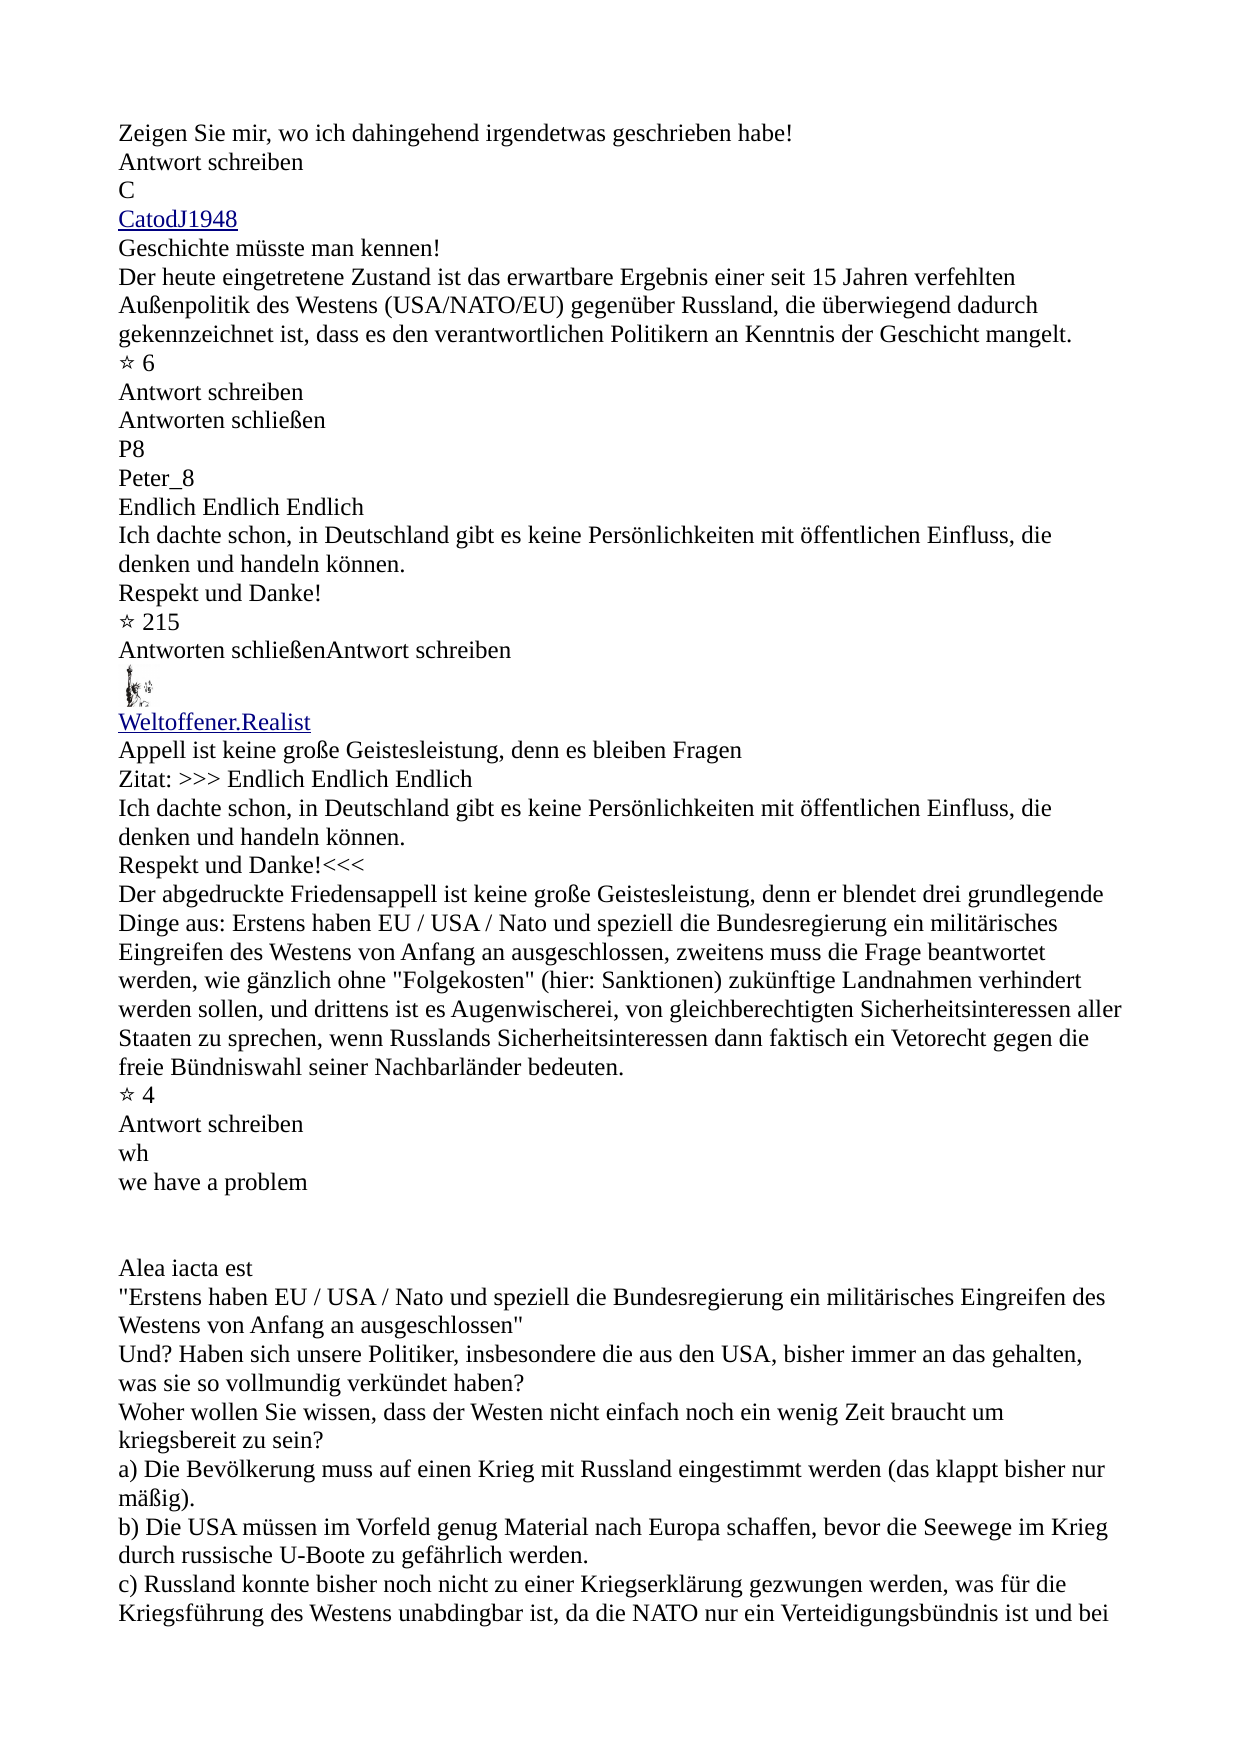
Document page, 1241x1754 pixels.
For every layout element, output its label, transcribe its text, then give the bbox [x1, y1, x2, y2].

text Respekt und Danke!<<< [118, 850, 1122, 879]
text ⭐️ 4 [118, 1080, 1122, 1109]
text Und? Haben sich unsere Politiker, insbesondere die aus den USA, bisher immer an das gehalten, was sie so vollmundig verkündet haben? [118, 1339, 1122, 1397]
text C [118, 176, 1122, 204]
text Zeigen Sie mir, wo ich dahingehend irgendetwas geschrieben habe! [118, 118, 1122, 147]
text we have a problem [118, 1167, 1122, 1195]
text Zitat: >>> Endlich Endlich Endlich Ich dachte schon, in Deutschland gibt es keine Persönlichkeiten mit öffentlichen Einfluss, die denken und handeln können. [118, 764, 1122, 850]
text Der abgedruckte Friedensappell ist keine große Geistesleistung, denn er blendet drei grundlegende Dinge aus: Erstens haben EU / USA / Nato und speziell die Bundesregierung ein militärisches Eingreifen des Westens von Anfang an ausgeschlossen, zweitens muss die Frage beantwortet werden, wie gänzlich ohne "Folgekosten" (hier: Sanktionen) zukünftige Landnahmen verhindert werden sollen, und drittens ist es Augenwischerei, von gleichberechtigten Sicherheitsinteressen aller Staaten zu sprechen, wenn Russlands Sicherheitsinteressen dann faktisch ein Vetorecht gegen die freie Bündniswahl seiner Nachbarländer bedeuten. [118, 879, 1122, 1080]
text Appell ist keine große Geistesleistung, denn es bleiben Fragen [118, 735, 1122, 764]
text Weltoffener.Realist [118, 707, 1122, 735]
text Woher wollen Sie wissen, dass der Westen nicht einfach noch ein wenig Zeit braucht um kriegsbereit zu sein? a) Die Bevölkerung muss auf einen Krieg mit Russland eingestimmt werden (das klappt bisher nur mäßig). b) Die USA müssen im Vorfeld genug Material nach Europa schaffen, bevor die Seewege im Krieg durch russische U-Boote zu gefährlich werden. c) Russland konnte bisher noch nicht zu einer Kriegserklärung gezwungen werden, was für die Kriegsführung des Westens unabdingbar ist, da die NATO nur ein Verteidigungsbündnis ist und bei [118, 1397, 1122, 1627]
text Antworten schließen [118, 406, 1122, 434]
text ⭐️ 215 [118, 607, 1122, 636]
text wh [118, 1138, 1122, 1167]
text ⭐️ 6 [118, 348, 1122, 377]
text "Erstens haben EU / USA / Nato und speziell die Bundesregierung ein militärisches Eingreifen des Westens von Anfang an ausgeschlossen" [118, 1282, 1122, 1339]
text Antworten schließenAntwort schreiben [118, 636, 1122, 664]
text CatodJ1948 [118, 204, 1122, 233]
text Endlich Endlich Endlich [118, 492, 1122, 521]
text Respekt und Danke! [118, 578, 1122, 607]
text Ich dachte schon, in Deutschland gibt es keine Persönlichkeiten mit öffentlichen Einfluss, die denken und handeln können. [118, 521, 1122, 578]
text Alea iacta est [118, 1253, 1122, 1282]
text Antwort schreiben [118, 377, 1122, 406]
text Geschichte müsste man kennen! [118, 233, 1122, 262]
text Der heute eingetretene Zustand ist das erwartbare Ergebnis einer seit 15 Jahren verfehlten Außenpolitik des Westens (USA/NATO/EU) gegenüber Russland, die überwiegend dadurch gekennzeichnet ist, dass es den verantwortlichen Politikern an Kenntnis der Geschicht mangelt. [118, 262, 1122, 348]
text Peter_8 [118, 463, 1122, 492]
picture [118, 664, 161, 707]
text Antwort schreiben [118, 1109, 1122, 1138]
text Antwort schreiben [118, 147, 1122, 176]
text P8 [118, 434, 1122, 463]
